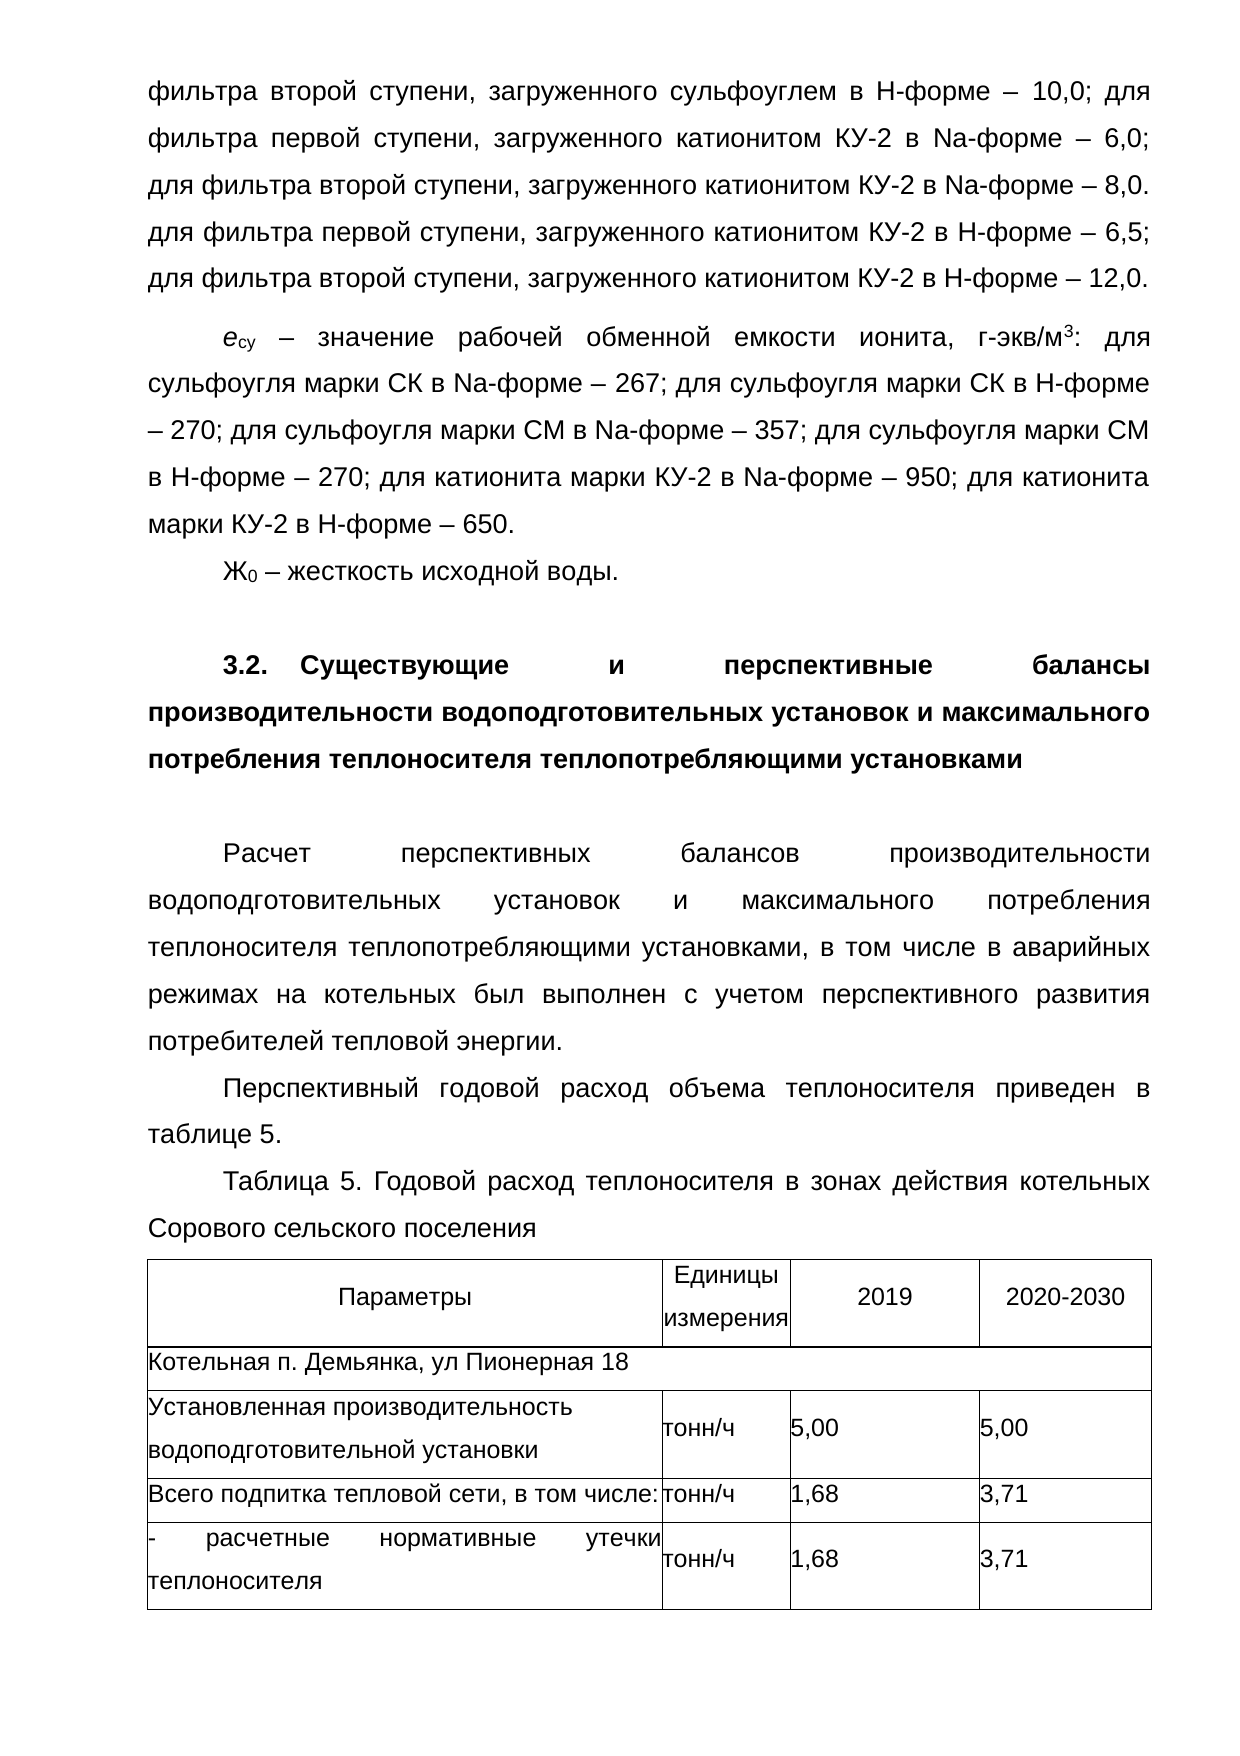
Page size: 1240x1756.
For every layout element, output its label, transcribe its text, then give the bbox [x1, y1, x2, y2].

table_cell 3,71 [980, 1479, 1151, 1522]
table_cell Установленная производительность водоподготовительной установки [148, 1391, 662, 1478]
table_cell 5,00 [791, 1391, 979, 1478]
table_header 2020-2030 [980, 1260, 1151, 1346]
table_cell 3,71 [980, 1523, 1151, 1609]
text Ж0 – жесткость исходной воды. [148, 555, 1151, 586]
table_header Параметры [148, 1260, 662, 1346]
text фильтра второй ступени, загруженного сульфоуглем в Н-форме – 10,0; для фильтра первой ступени, загруженного катионитом КУ-2 в Na-форме – 6,0; для фильтра второй ступени, загруженного катионитом КУ-2 в Na-форме – 8,0. для фильтра первой ступени, загруженного катионитом КУ-2 в Н-форме – 6,5; для фильтра второй ступени, загруженного катионитом КУ-2 в Н-форме – 12,0. [148, 75, 1151, 294]
list Существующие и перспективные балансы производительности водоподготовительных установок и максимального потребления теплоносителя теплопотребляющими установками [148, 649, 1151, 774]
table_header 2019 [791, 1260, 979, 1346]
table_cell тонн/ч [663, 1523, 790, 1609]
table_cell 1,68 [791, 1479, 979, 1522]
table_cell тонн/ч [663, 1479, 790, 1522]
text Перспективный годовой расход объема теплоносителя приведен в таблице 5. [148, 1072, 1151, 1150]
table_cell - расчетные нормативные утечки теплоносителя [148, 1523, 662, 1609]
table_cell тонн/ч [663, 1391, 790, 1478]
text есу – значение рабочей обменной емкости ионита, г-экв/м3: для сульфоугля марки СК в Na-форме – 267; для сульфоугля марки СК в Н-форме – 270; для сульфоугля марки СМ в Na-форме – 357; для сульфоугля марки СМ в Н-форме – 270; для катионита марки КУ-2 в Na-форме – 950; для катионита марки КУ-2 в Н-форме – 650. [148, 321, 1151, 539]
table_cell Всего подпитка тепловой сети, в том числе: [148, 1479, 662, 1522]
text Расчет перспективных балансов производительности водоподготовительных установок и максимального потребления теплоносителя теплопотребляющими установками, в том числе в аварийных режимах на котельных был выполнен с учетом перспективного развития потребителей тепловой энергии. [148, 837, 1151, 1056]
table_cell Котельная п. Демьянка, ул Пионерная 18 [148, 1348, 1151, 1390]
table_cell 1,68 [791, 1523, 979, 1609]
table_header Единицы измерения [663, 1260, 790, 1346]
table_cell 5,00 [980, 1391, 1151, 1478]
text Таблица 5. Годовой расход теплоносителя в зонах действия котельных Сорового сельского поселения [148, 1165, 1151, 1243]
